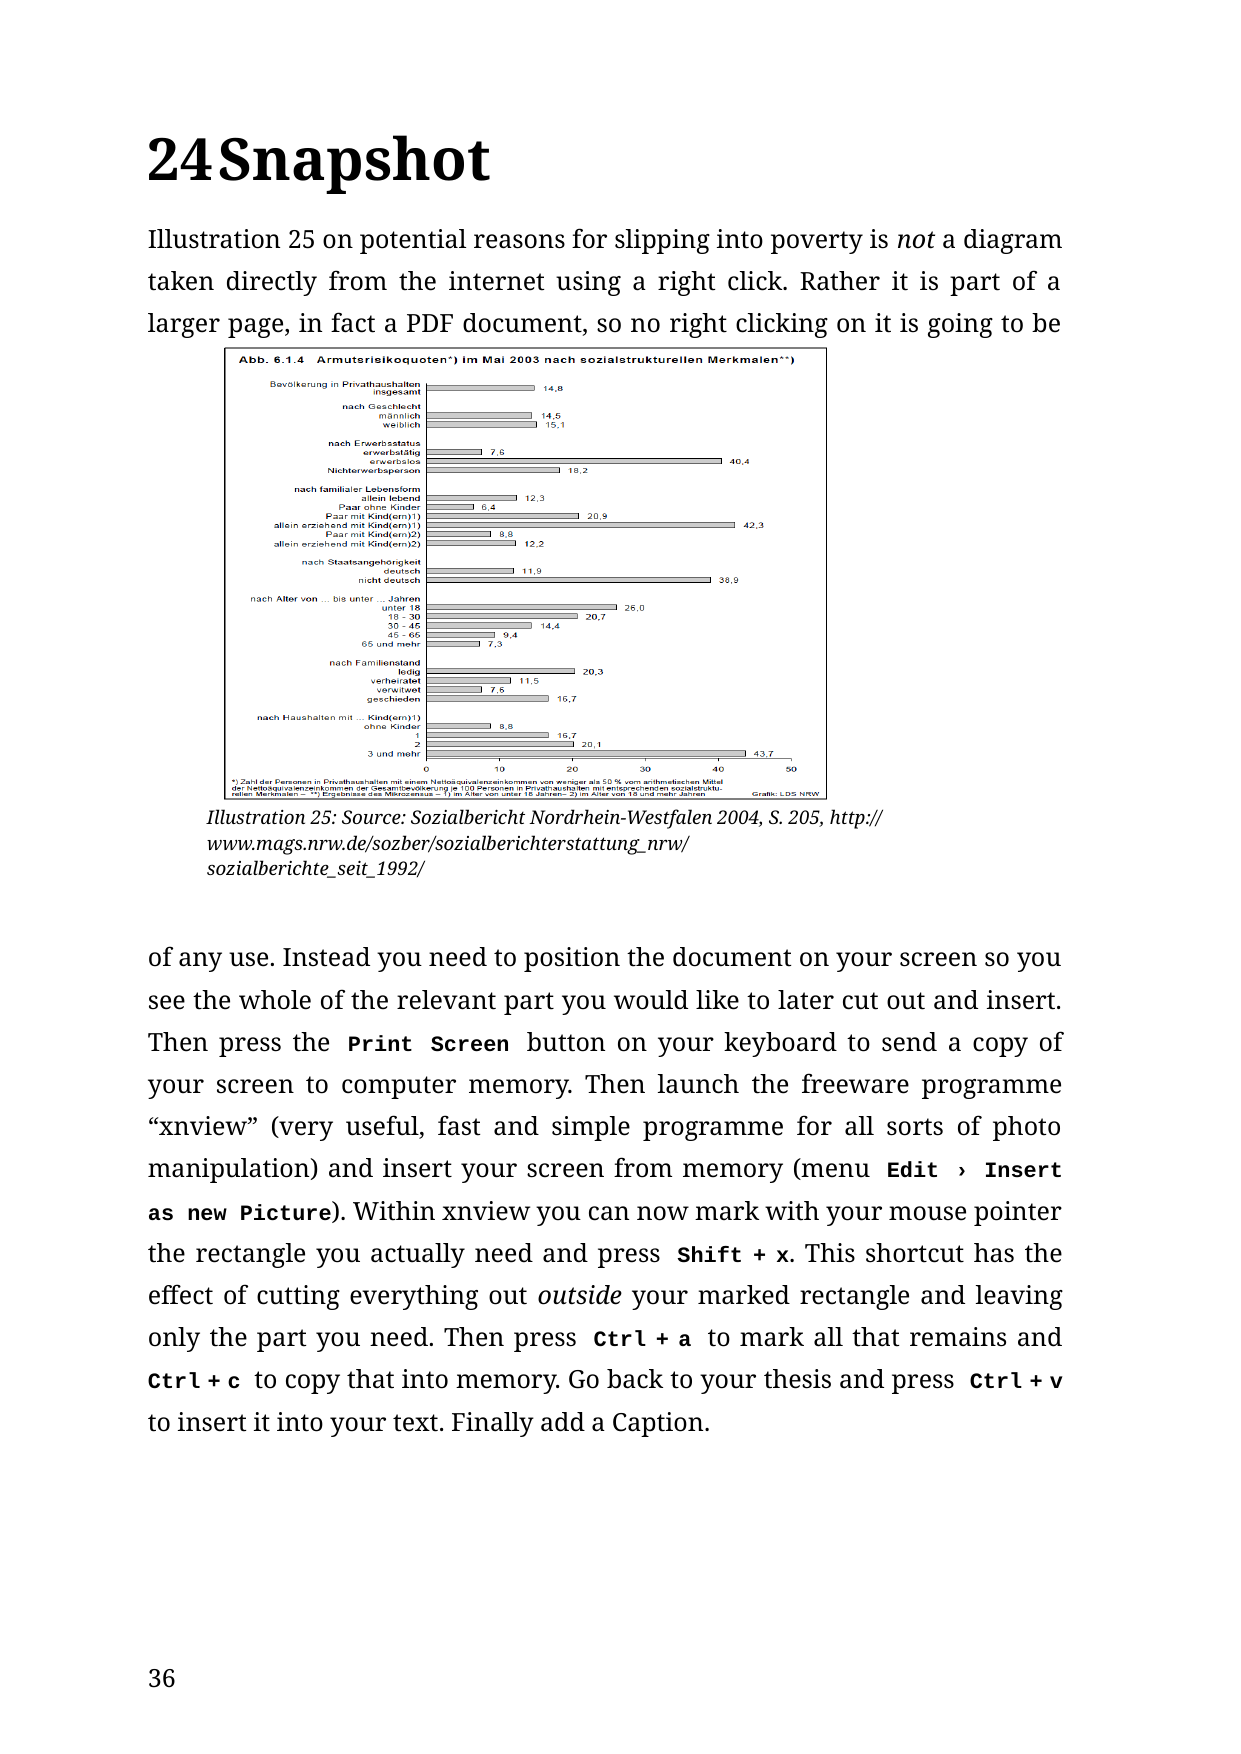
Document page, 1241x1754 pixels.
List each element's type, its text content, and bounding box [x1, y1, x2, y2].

text Illustration 25: Source: Sozialbericht Nordrhein-Westfalen 2004, S. 205, http://​www.mags.nrw.de/​sozber/​sozialberichterstattung_nrw/​sozialberichte_seit_1992/​ [207, 344, 903, 881]
picture [217, 343, 829, 805]
subtitle Snapshot [148, 118, 1063, 198]
text Illustration 25 on potential reasons for slipping into poverty is not a diagram taken directly from the internet using a right click. Rather it is part of a larger page, in fact a PDF document, so no right clicking on it is going to be of any use. Instead you need to position the document on your screen so you see the whole of the relevant part you would like to later cut out and insert. Then press the Print Screen button on your keyboard to send a copy of your screen to computer memory. Then launch the freeware programme “xnview” (very useful, fast and simple programme for all sorts of photo manipulation) and insert your screen from memory (menu Edit › Insert as new Picture). Within xnview you can now mark with your mouse pointer the rectangle you actually need and press Shift + x. This shortcut has the effect of cutting everything out outside your marked rectangle and leaving only the part you need. Then press Ctrl + a to mark all that remains and Ctrl + c to copy that into memory. Go back to your thesis and press Ctrl + v to insert it into your text. Finally add a Caption. [148, 221, 1063, 1438]
